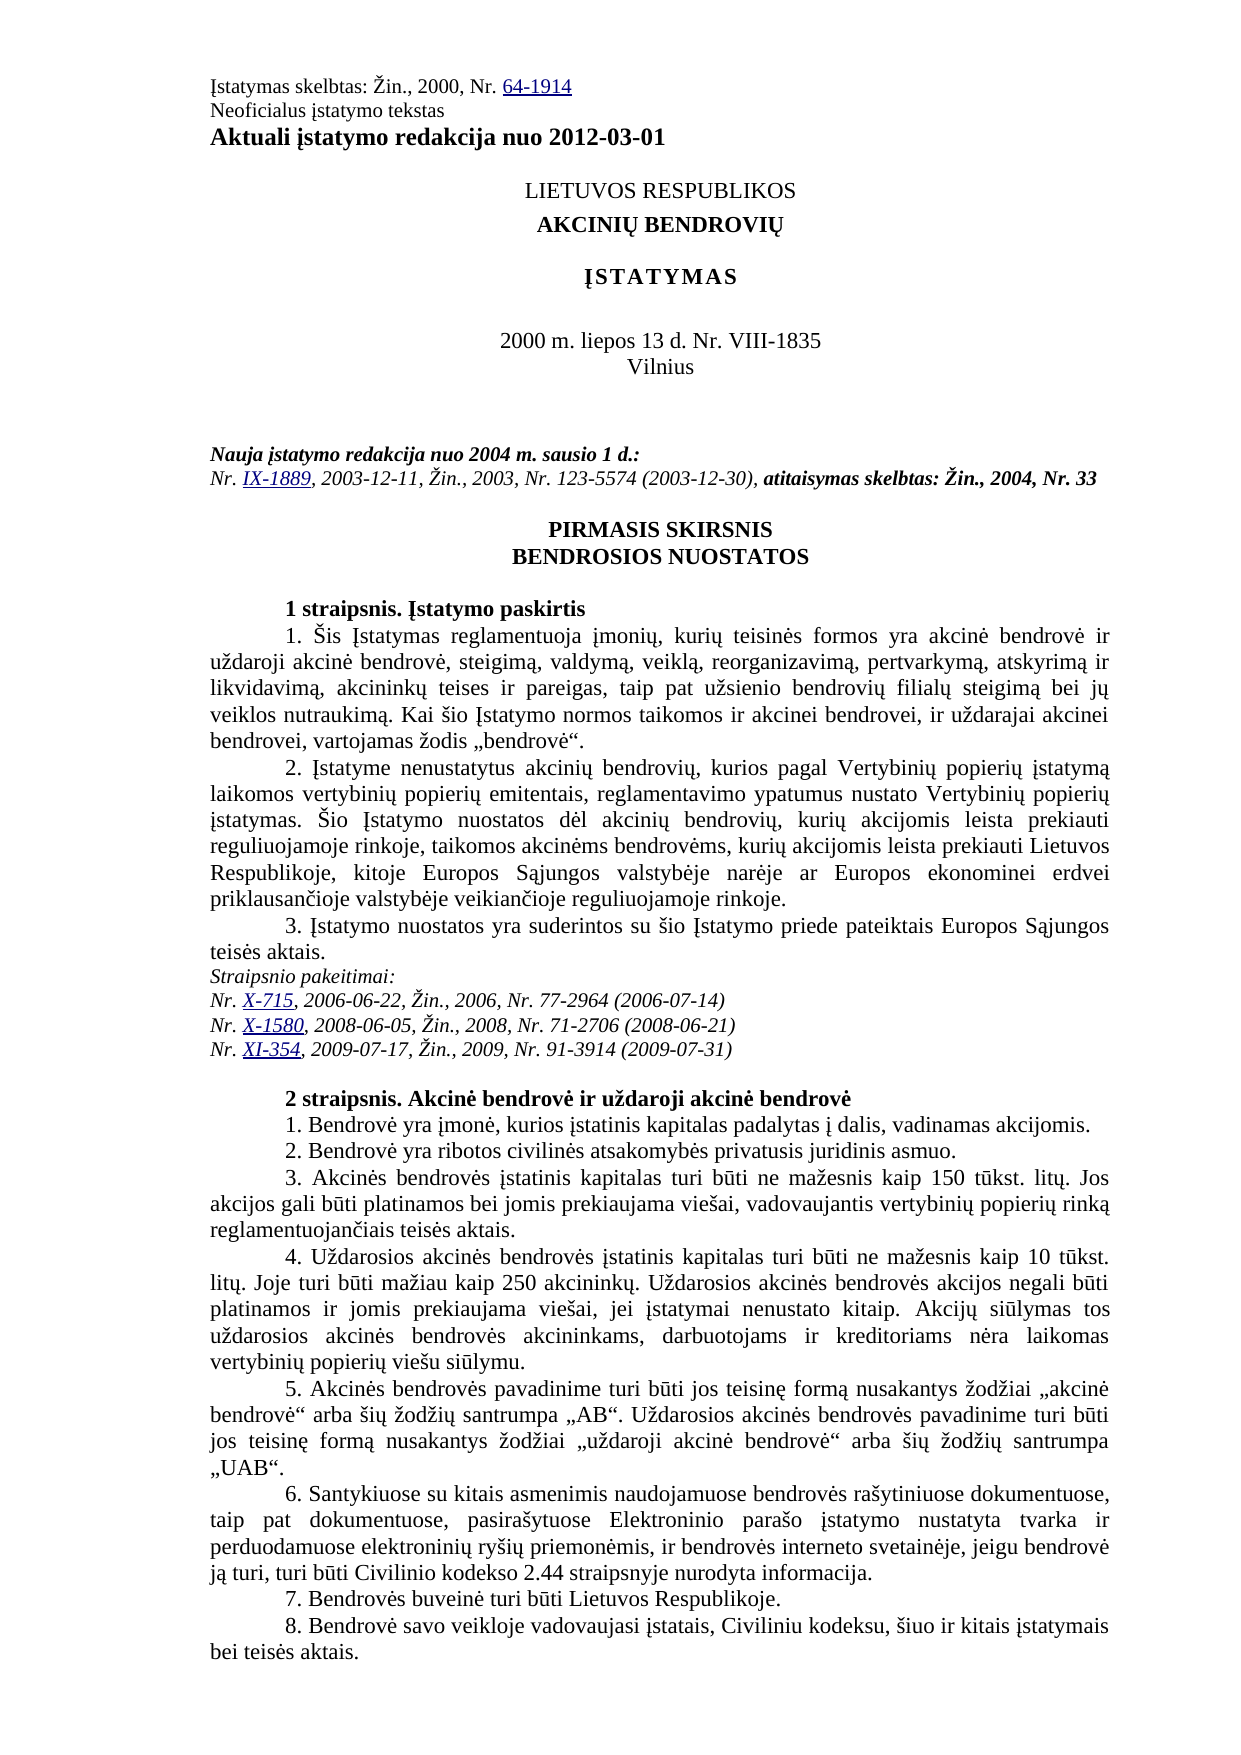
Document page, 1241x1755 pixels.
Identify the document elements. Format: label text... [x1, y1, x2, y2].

text Nauja įstatymo redakcija nuo 2004 m. sausio 1 d.: [210, 442, 1111, 466]
text AKCINIŲ BENDROVIŲ [210, 211, 1111, 238]
text 1. Šis Įstatymas reglamentuoja įmonių, kurių teisinės formos yra akcinė bendrovė ir uždaroji akcinė bendrovė, steigimą, valdymą, veiklą, reorganizavimą, pertvarkymą, atskyrimą ir likvidavimą, akcininkų teises ir pareigas, taip pat užsienio bendrovių filialų steigimą bei jų veiklos nutraukimą. Kai šio Įstatymo normos taikomos ir akcinei bendrovei, ir uždarajai akcinei bendrovei, vartojamas žodis „bendrovė“. [210, 622, 1111, 753]
text 2000 m. liepos 13 d. Nr. VIII-1835 Vilnius [210, 327, 1111, 379]
subtitle BENDROSIOS NUOSTATOS [210, 543, 1111, 569]
text 6. Santykiuose su kitais asmenimis naudojamuose bendrovės rašytiniuose dokumentuose, taip pat dokumentuose, pasirašytuose Elektroninio parašo įstatymo nustatyta tvarka ir perduodamuose elektroninių ryšių priemonėmis, ir bendrovės interneto svetainėje, jeigu bendrovė ją turi, turi būti Civilinio kodekso 2.44 straipsnyje nurodyta informacija. [210, 1480, 1111, 1585]
text 1 straipsnis. Įstatymo paskirtis [210, 595, 1111, 622]
text Nr. X-1580, 2008-06-05, Žin., 2008, Nr. 71-2706 (2008-06-21) [210, 1012, 1111, 1037]
text LIETUVOS RESPUBLIKOS [210, 177, 1111, 203]
text 7. Bendrovės buveinė turi būti Lietuvos Respublikoje. [210, 1585, 1111, 1612]
text Aktuali įstatymo redakcija nuo 2012-03-01 [210, 122, 1111, 150]
text ĮSTATYMAS [210, 263, 1111, 289]
text 3. Įstatymo nuostatos yra suderintos su šio Įstatymo priede pateiktais Europos Sąjungos teisės aktais. [210, 912, 1111, 964]
text Nr. XI-354, 2009-07-17, Žin., 2009, Nr. 91-3914 (2009-07-31) [210, 1037, 1120, 1061]
text 8. Bendrovė savo veikloje vadovaujasi įstatais, Civiliniu kodeksu, šiuo ir kitais įstatymais bei teisės aktais. [210, 1612, 1111, 1664]
text 2. Įstatyme nenustatytus akcinių bendrovių, kurios pagal Vertybinių popierių įstatymą laikomos vertybinių popierių emitentais, reglamentavimo ypatumus nustato Vertybinių popierių įstatymas. Šio Įstatymo nuostatos dėl akcinių bendrovių, kurių akcijomis leista prekiauti reguliuojamoje rinkoje, taikomos akcinėms bendrovėms, kurių akcijomis leista prekiauti Lietuvos Respublikoje, kitoje Europos Sąjungos valstybėje narėje ar Europos ekonominei erdvei priklausančioje valstybėje veikiančioje reguliuojamoje rinkoje. [210, 753, 1111, 912]
text 3. Akcinės bendrovės įstatinis kapitalas turi būti ne mažesnis kaip 150 tūkst. litų. Jos akcijos gali būti platinamos bei jomis prekiaujama viešai, vadovaujantis vertybinių popierių rinką reglamentuojančiais teisės aktais. [210, 1164, 1111, 1243]
text Neoficialus įstatymo tekstas [210, 98, 1111, 122]
text 2 straipsnis. Akcinė bendrovė ir uždaroji akcinė bendrovė [210, 1085, 1111, 1111]
text Įstatymas skelbtas: Žin., 2000, Nr. 64-1914 [210, 73, 1111, 98]
text Nr. IX-1889, 2003-12-11, Žin., 2003, Nr. 123-5574 (2003-12-30), atitaisymas skelbtas: Žin., 2004, Nr. 33 [210, 466, 1111, 490]
text Nr. X-715, 2006-06-22, Žin., 2006, Nr. 77-2964 (2006-07-14) [210, 988, 1111, 1012]
text 1. Bendrovė yra įmonė, kurios įstatinis kapitalas padalytas į dalis, vadinamas akcijomis. [210, 1111, 1111, 1137]
text 2. Bendrovė yra ribotos civilinės atsakomybės privatusis juridinis asmuo. [210, 1137, 1111, 1164]
text 4. Uždarosios akcinės bendrovės įstatinis kapitalas turi būti ne mažesnis kaip 10 tūkst. litų. Joje turi būti mažiau kaip 250 akcininkų. Uždarosios akcinės bendrovės akcijos negali būti platinamos ir jomis prekiaujama viešai, jei įstatymai nenustato kitaip. Akcijų siūlymas tos uždarosios akcinės bendrovės akcininkams, darbuotojams ir kreditoriams nėra laikomas vertybinių popierių viešu siūlymu. [210, 1243, 1111, 1374]
subtitle Pirmasis skirsnis [210, 516, 1111, 543]
text Straipsnio pakeitimai: [210, 964, 1111, 988]
text 5. Akcinės bendrovės pavadinime turi būti jos teisinę formą nusakantys žodžiai „akcinė bendrovė“ arba šių žodžių santrumpa „AB“. Uždarosios akcinės bendrovės pavadinime turi būti jos teisinę formą nusakantys žodžiai „uždaroji akcinė bendrovė“ arba šių žodžių santrumpa „UAB“. [210, 1374, 1111, 1480]
